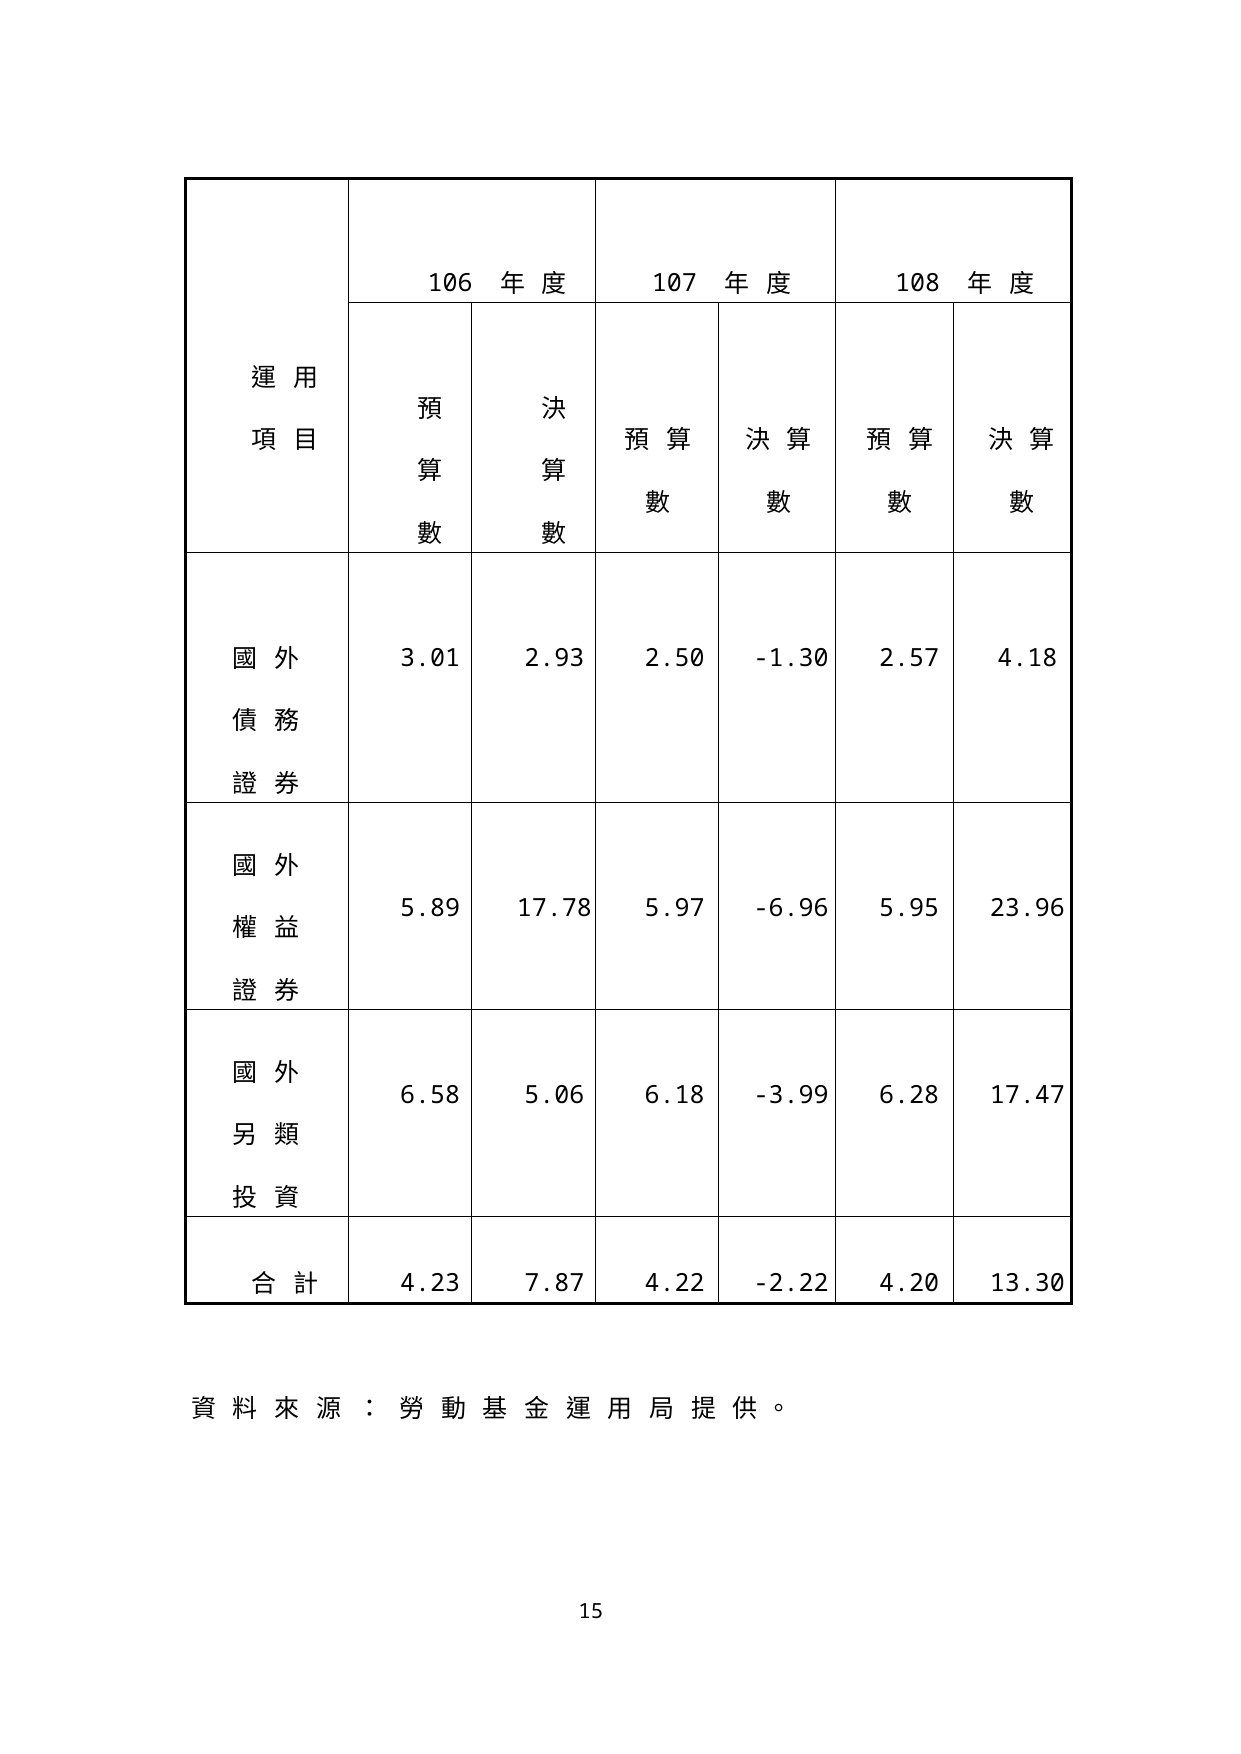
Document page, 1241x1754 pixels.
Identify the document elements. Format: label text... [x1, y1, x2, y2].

table_header 106年度 [349, 180, 595, 302]
table_header 107年度 [596, 180, 835, 302]
table_cell -6.96 [719, 803, 835, 1009]
table_cell -1.30 [719, 553, 835, 802]
table_cell 4.18 [954, 553, 1070, 802]
table_cell 17.47 [954, 1010, 1070, 1216]
table_cell 4.22 [596, 1217, 718, 1302]
table_header 運用項目 [187, 180, 348, 552]
table_cell -3.99 [719, 1010, 835, 1216]
table_cell 決算數 [719, 303, 835, 552]
table_cell 6.28 [836, 1010, 953, 1216]
table_cell 決算數 [954, 303, 1070, 552]
table_cell 3.01 [349, 553, 471, 802]
table_cell 國外權益證券 [187, 803, 348, 1009]
table_cell 4.20 [836, 1217, 953, 1302]
table_cell 預算數 [596, 303, 718, 552]
table_cell 2.50 [596, 553, 718, 802]
table_cell 2.93 [472, 553, 595, 802]
text 資料來源：勞動基金運用局提供。 [183, 1365, 1058, 1427]
table_cell -2.22 [719, 1217, 835, 1302]
table_cell 合計 [187, 1217, 348, 1302]
table_header 108年度 [836, 180, 1070, 302]
table_cell 決算數 [472, 303, 595, 552]
table_cell 6.58 [349, 1010, 471, 1216]
table_cell 4.23 [349, 1217, 471, 1302]
table_cell 17.78 [472, 803, 595, 1009]
table_cell 國外另類投資 [187, 1010, 348, 1216]
table_cell 13.30 [954, 1217, 1070, 1302]
table_cell 7.87 [472, 1217, 595, 1302]
table_cell 2.57 [836, 553, 953, 802]
table_cell 預算數 [836, 303, 953, 552]
table_cell 5.06 [472, 1010, 595, 1216]
table_cell 5.97 [596, 803, 718, 1009]
table_cell 預算數 [349, 303, 471, 552]
table_cell 國外債務證券 [187, 553, 348, 802]
table_cell 6.18 [596, 1010, 718, 1216]
table_cell 23.96 [954, 803, 1070, 1009]
table_cell 5.89 [349, 803, 471, 1009]
table_cell 5.95 [836, 803, 953, 1009]
